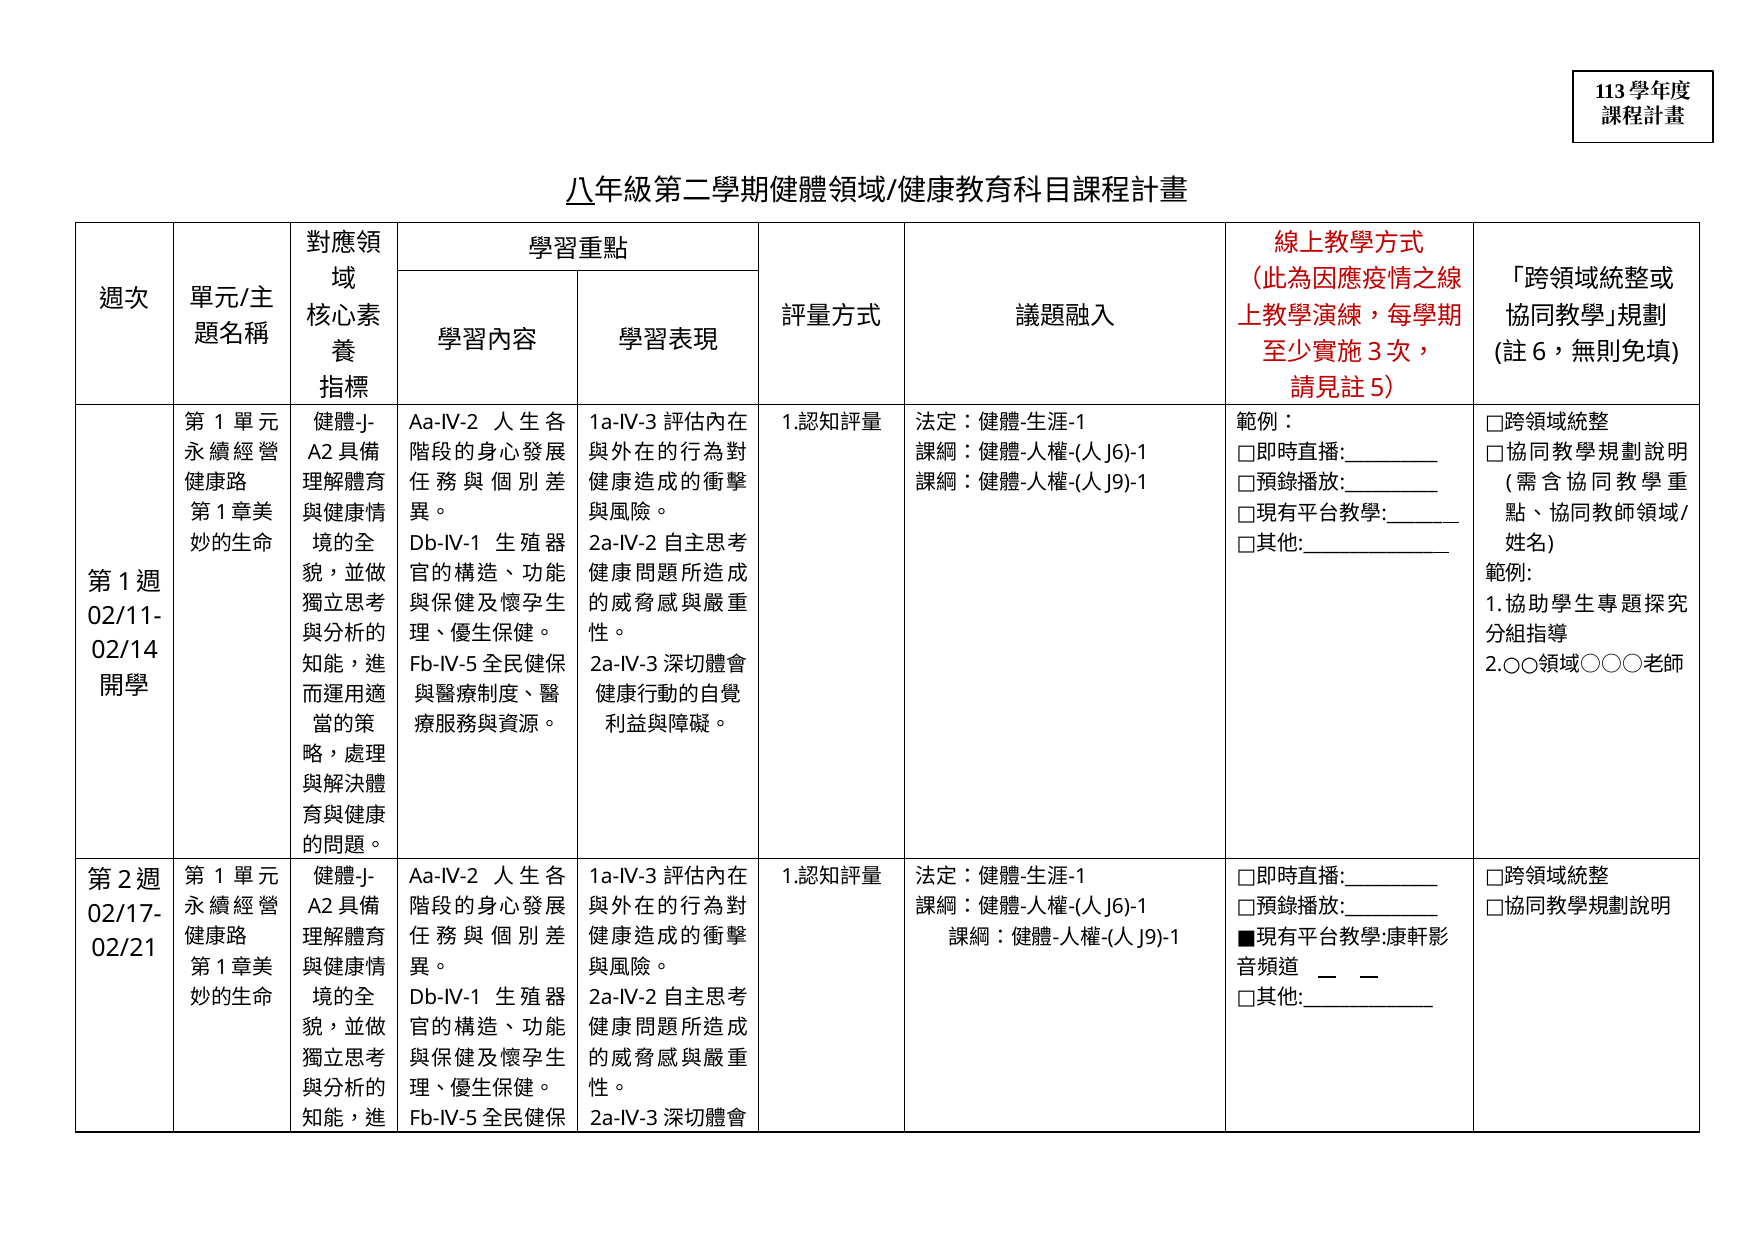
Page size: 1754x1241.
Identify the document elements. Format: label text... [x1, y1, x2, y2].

table_cell Aa-Ⅳ-2 人生各階段的身心發展任務與個別差異。 Db-Ⅳ-1 生殖器官的構造、功能與保健及懷孕生理、優生保健。 Fb-Ⅳ-5 全民健保 [398, 859, 577, 1131]
table_cell 第1單元永續經營健康路 第1章美妙的生命 [174, 405, 290, 858]
table_cell 學習表現 [578, 271, 758, 404]
table_cell 1.認知評量 [759, 405, 904, 858]
table_cell 第2週 02/17-02/21 [76, 859, 173, 1131]
table_header 「跨領域統整或 協同教學｣規劃 (註6，無則免填) [1474, 223, 1699, 404]
table_header 議題融入 [905, 223, 1225, 404]
text 113學年度 [1588, 78, 1698, 103]
text 課程計畫 [1588, 103, 1698, 128]
table_cell 法定：健體-生涯-1 課綱：健體-人權-(人J6)-1 課綱：健體-人權-(人J9)-1 [905, 859, 1225, 1131]
text 八年級第二學期健體領域/健康教育科目課程計畫 [75, 167, 1679, 209]
table_cell 健體-J-A2 具備理解體育與健康情境的全貌，並做獨立思考與分析的知能，進 [291, 859, 397, 1131]
table_header 週次 [76, 223, 173, 404]
table_header 學習重點 [398, 223, 758, 270]
table_cell 範例： □即時直播:__________ □預錄播放:__________ □現有平台教學:______ □其他:______________ [1226, 405, 1473, 858]
table_cell 1a-Ⅳ-3 評估內在與外在的行為對健康造成的衝擊與風險。 2a-Ⅳ-2 自主思考健康問題所造成的威脅感與嚴重性。 2a-Ⅳ-3 深切體會 [578, 859, 758, 1131]
table_cell Aa-Ⅳ-2 人生各階段的身心發展任務與個別差異。 Db-Ⅳ-1 生殖器官的構造、功能與保健及懷孕生理、優生保健。 Fb-Ⅳ-5 全民健保與醫療制度、醫療服務與資源。 [398, 405, 577, 858]
table_cell 1.認知評量 [759, 859, 904, 1131]
table_header 單元/主題名稱 [174, 223, 290, 404]
table_header 評量方式 [759, 223, 904, 404]
table_cell 1a-Ⅳ-3 評估內在與外在的行為對健康造成的衝擊與風險。 2a-Ⅳ-2 自主思考健康問題所造成的威脅感與嚴重性。 2a-Ⅳ-3 深切體會健康行動的自覺利益與障礙。 [578, 405, 758, 858]
table_cell 學習內容 [398, 271, 577, 404]
table_cell □即時直播:__________ □預錄播放:__________ ■現有平台教學:康軒影音頻道 □其他:______________ [1226, 859, 1473, 1131]
table_cell 健體-J-A2 具備理解體育與健康情境的全貌，並做獨立思考與分析的知能，進而運用適當的策略，處理與解決體育與健康的問題。 [291, 405, 397, 858]
table_cell 第1單元永續經營健康路 第1章美妙的生命 [174, 859, 290, 1131]
table_header 對應領域 核心素養 指標 [291, 223, 397, 404]
table_cell 第1週 02/11-02/14開學 [76, 405, 173, 858]
table_header 線上教學方式 （此為因應疫情之線上教學演練，每學期至少實施3次， 請見註5） [1226, 223, 1473, 404]
table_cell □跨領域統整 □協同教學規劃說明 [1474, 859, 1699, 1131]
table_cell 法定：健體-生涯-1 課綱：健體-人權-(人J6)-1 課綱：健體-人權-(人J9)-1 [905, 405, 1225, 858]
table_cell □跨領域統整 □協同教學規劃說明(需含協同教學重點、協同教師領域/姓名) 範例: 1.協助學生專題探究分組指導 2.○○領域○○○老師 [1474, 405, 1699, 858]
